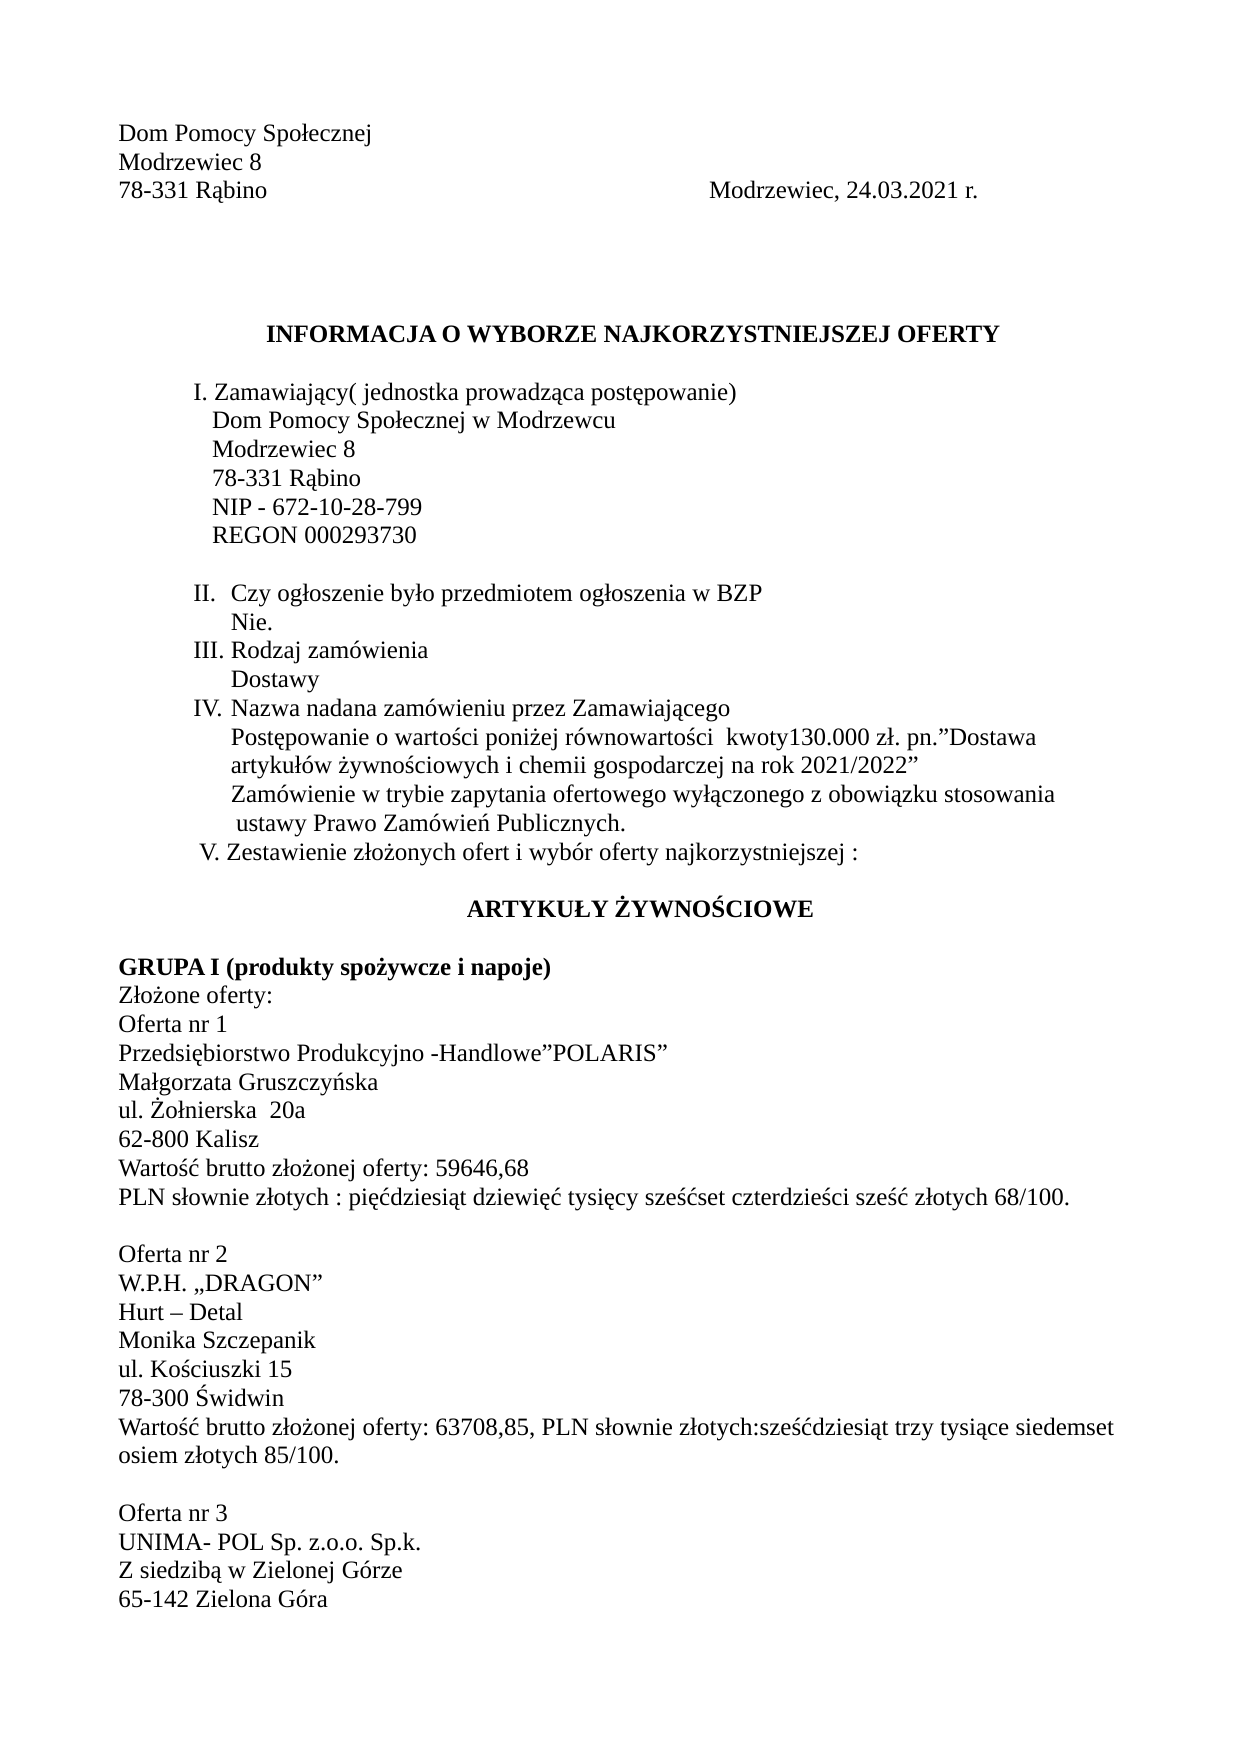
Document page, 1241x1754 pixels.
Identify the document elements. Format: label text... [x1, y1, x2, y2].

text Zamówienie w trybie zapytania ofertowego wyłączonego z obowiązku stosowania ustawy Prawo Zamówień Publicznych. [118, 779, 1122, 837]
text INFORMACJA O WYBORZE NAJKORZYSTNIEJSZEJ OFERTY [118, 319, 1122, 348]
text REGON 000293730 [118, 521, 1122, 549]
text ul. Żołnierska 20a [118, 1096, 1122, 1124]
text 78-300 Świdwin [118, 1383, 1122, 1412]
text 78-331 Rąbino [118, 463, 1122, 492]
text Nie. [118, 607, 1122, 636]
text Małgorzata Gruszczyńska [118, 1067, 1122, 1096]
text Przedsiębiorstwo Produkcyjno -Handlowe”POLARIS” [118, 1038, 1122, 1067]
text Dom Pomocy Społecznej [118, 118, 1122, 147]
text Hurt – Detal [118, 1297, 1122, 1326]
text III. Rodzaj zamówienia [118, 636, 1122, 664]
list Czy ogłoszenie było przedmiotem ogłoszenia w BZP [193, 578, 1122, 607]
text W.P.H. „DRAGON” [118, 1268, 1122, 1297]
text Wartość brutto złożonej oferty: 63708,85, PLN słownie złotych:sześćdziesiąt trzy tysiące siedemset osiem złotych 85/100. [118, 1412, 1122, 1469]
text UNIMA- POL Sp. z.o.o. Sp.k. [118, 1527, 1122, 1556]
text PLN słownie złotych : pięćdziesiąt dziewięć tysięcy sześćset czterdzieści sześć złotych 68/100. [118, 1182, 1122, 1211]
text 65-142 Zielona Góra [118, 1584, 1122, 1613]
text Oferta nr 1 [118, 1009, 1122, 1038]
text Wartość brutto złożonej oferty: 59646,68 [118, 1153, 1122, 1182]
list ARTYKUŁY ŻYWNOŚCIOWE [231, 894, 1122, 923]
text 78-331 Rąbino Modrzewiec, 24.03.2021 r. [118, 176, 1122, 204]
text Oferta nr 2 [118, 1239, 1122, 1268]
text Modrzewiec 8 [118, 434, 1122, 463]
text Złożone oferty: [118, 981, 1122, 1009]
text Z siedzibą w Zielonej Górze [118, 1556, 1122, 1584]
text NIP - 672-10-28-799 [118, 492, 1122, 521]
text 62-800 Kalisz [118, 1124, 1122, 1153]
text Modrzewiec 8 [118, 147, 1122, 176]
text Oferta nr 3 [118, 1498, 1122, 1527]
text GRUPA I (produkty spożywcze i napoje) [118, 952, 1122, 981]
text V. Zestawienie złożonych ofert i wybór oferty najkorzystniejszej : [118, 837, 1122, 866]
text Monika Szczepanik [118, 1326, 1122, 1354]
text Dostawy [118, 664, 1122, 693]
list Postępowanie o wartości poniżej równowartości kwoty130.000 zł. pn.”Dostawa artykułów żywnościowych i chemii gospodarczej na rok 2021/2022” [193, 722, 1122, 779]
list Dom Pomocy Społecznej w Modrzewcu [156, 406, 1122, 434]
list Nazwa nadana zamówieniu przez Zamawiającego [193, 693, 1122, 722]
list I. Zamawiający( jednostka prowadząca postępowanie) [156, 377, 1122, 406]
text ul. Kościuszki 15 [118, 1354, 1122, 1383]
